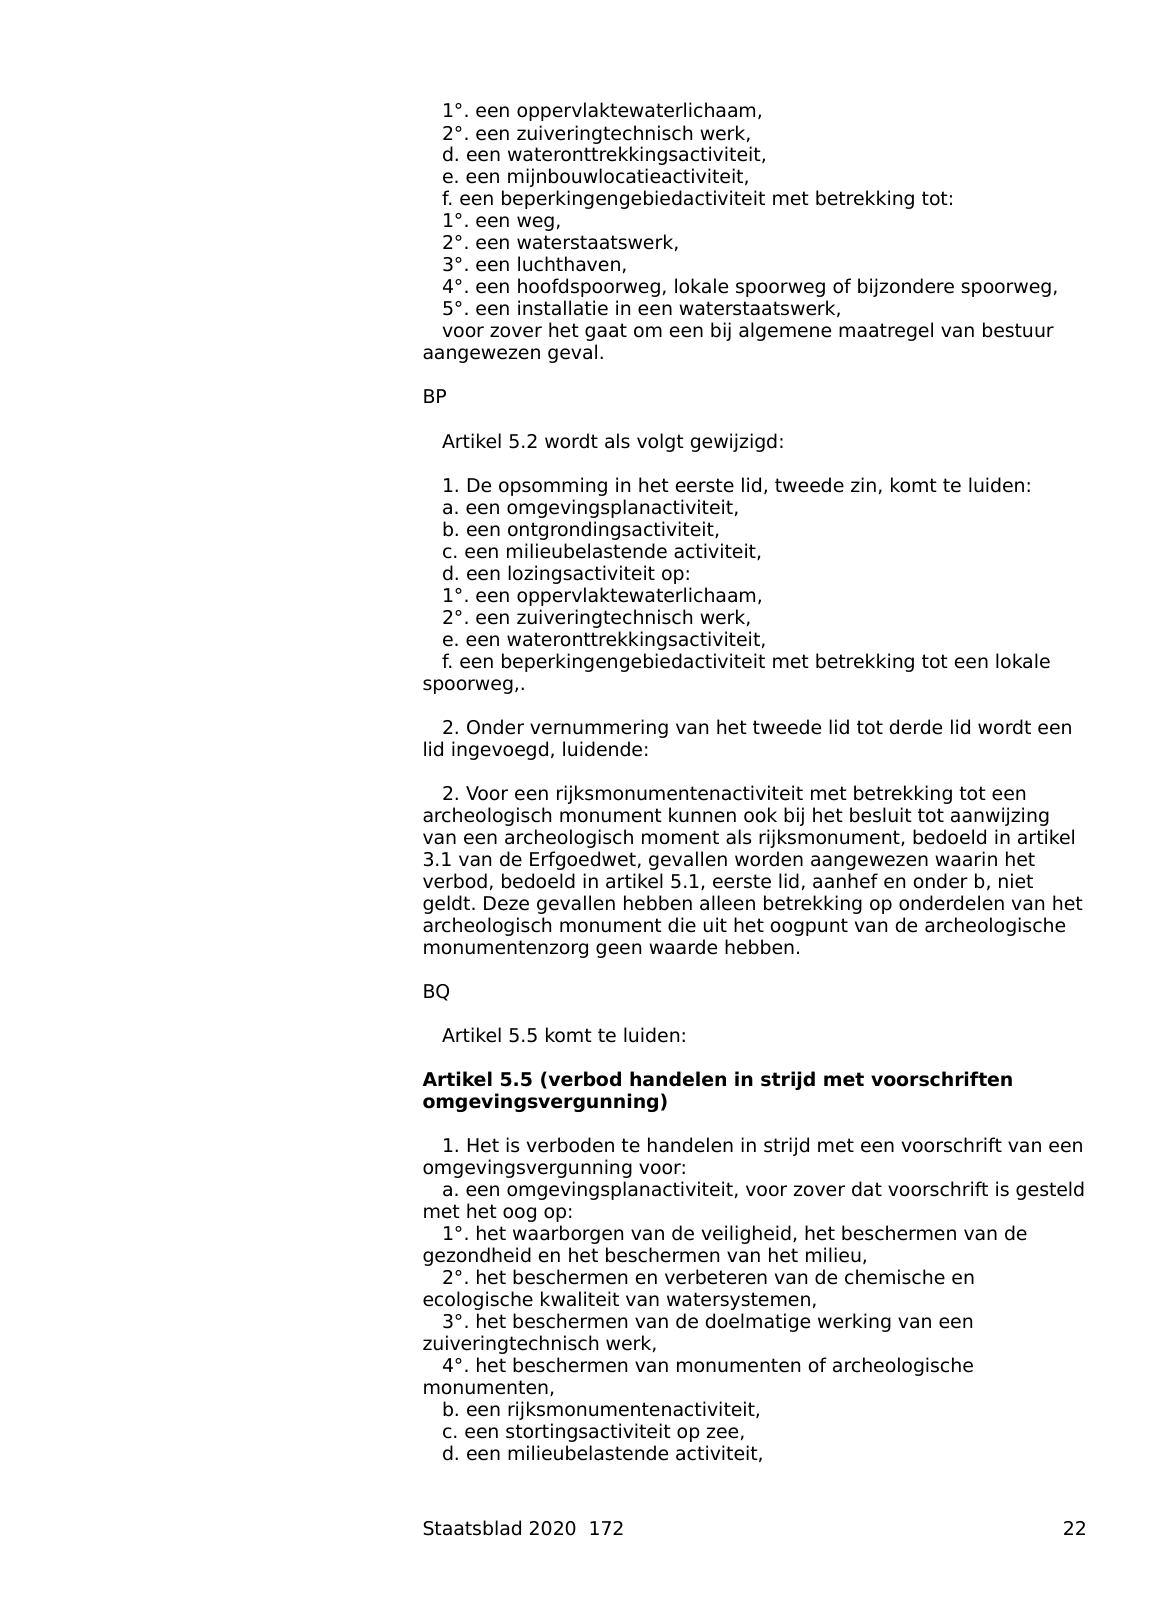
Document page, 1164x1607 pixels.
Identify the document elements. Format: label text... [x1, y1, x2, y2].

text b. een rijksmonumentenactiviteit, [422, 1399, 1087, 1421]
text BP [422, 386, 1087, 408]
text 2°. het beschermen en verbeteren van de chemische en ecologische kwaliteit van watersystemen, [422, 1267, 1087, 1311]
text Artikel 5.5 komt te luiden: [422, 1025, 1087, 1047]
text a. een omgevingsplanactiviteit, voor zover dat voorschrift is gesteld met het oog op: [422, 1179, 1087, 1223]
text d. een milieubelastende activiteit, [422, 1443, 1087, 1465]
text f. een beperkingengebiedactiviteit met betrekking tot een lokale spoorweg,. [422, 651, 1087, 694]
text 4°. een hoofdspoorweg, lokale spoorweg of bijzondere spoorweg, [422, 276, 1087, 298]
text a. een omgevingsplanactiviteit, [422, 497, 1087, 519]
text 2°. een zuiveringtechnisch werk, [422, 607, 1087, 628]
text Artikel 5.2 wordt als volgt gewijzigd: [422, 431, 1087, 452]
text d. een lozingsactiviteit op: [422, 563, 1087, 584]
text 1. Het is verboden te handelen in strijd met een voorschrift van een omgevingsvergunning voor: [422, 1135, 1087, 1179]
text c. een stortingsactiviteit op zee, [422, 1421, 1087, 1443]
text 5°. een installatie in een waterstaatswerk, [422, 298, 1087, 320]
text d. een wateronttrekkingsactiviteit, [422, 144, 1087, 166]
text f. een beperkingengebiedactiviteit met betrekking tot: [422, 188, 1087, 210]
text e. een wateronttrekkingsactiviteit, [422, 628, 1087, 651]
text 1°. het waarborgen van de veiligheid, het beschermen van de gezondheid en het beschermen van het milieu, [422, 1223, 1087, 1267]
text 2. Onder vernummering van het tweede lid tot derde lid wordt een lid ingevoegd, luidende: [422, 717, 1087, 761]
text BQ [422, 981, 1087, 1003]
text 2°. een waterstaatswerk, [422, 232, 1087, 254]
text 3°. het beschermen van de doelmatige werking van een zuiveringtechnisch werk, [422, 1311, 1087, 1355]
text e. een mijnbouwlocatieactiviteit, [422, 166, 1087, 188]
text 4°. het beschermen van monumenten of archeologische monumenten, [422, 1355, 1087, 1399]
text 1°. een weg, [422, 210, 1087, 232]
text 1°. een oppervlaktewaterlichaam, [422, 100, 1087, 122]
text 2. Voor een rijksmonumentenactiviteit met betrekking tot een archeologisch monument kunnen ook bij het besluit tot aanwijzing van een archeologisch moment als rijksmonument, bedoeld in artikel 3.1 van de Erfgoedwet, gevallen worden aangewezen waarin het verbod, bedoeld in artikel 5.1, eerste lid, aanhef en onder b, niet geldt. Deze gevallen hebben alleen betrekking op onderdelen van het archeologisch monument die uit het oogpunt van de archeologische monumentenzorg geen waarde hebben. [422, 783, 1087, 959]
subtitle Artikel 5.5 (verbod handelen in strijd met voorschriften omgevingsvergunning) [422, 1069, 1087, 1113]
text voor zover het gaat om een bij algemene maatregel van bestuur aangewezen geval. [422, 320, 1087, 364]
text 1°. een oppervlaktewaterlichaam, [422, 584, 1087, 607]
text 1. De opsomming in het eerste lid, tweede zin, komt te luiden: [422, 475, 1087, 497]
text c. een milieubelastende activiteit, [422, 541, 1087, 563]
text 2°. een zuiveringtechnisch werk, [422, 122, 1087, 144]
text b. een ontgrondingsactiviteit, [422, 519, 1087, 541]
text 3°. een luchthaven, [422, 254, 1087, 276]
